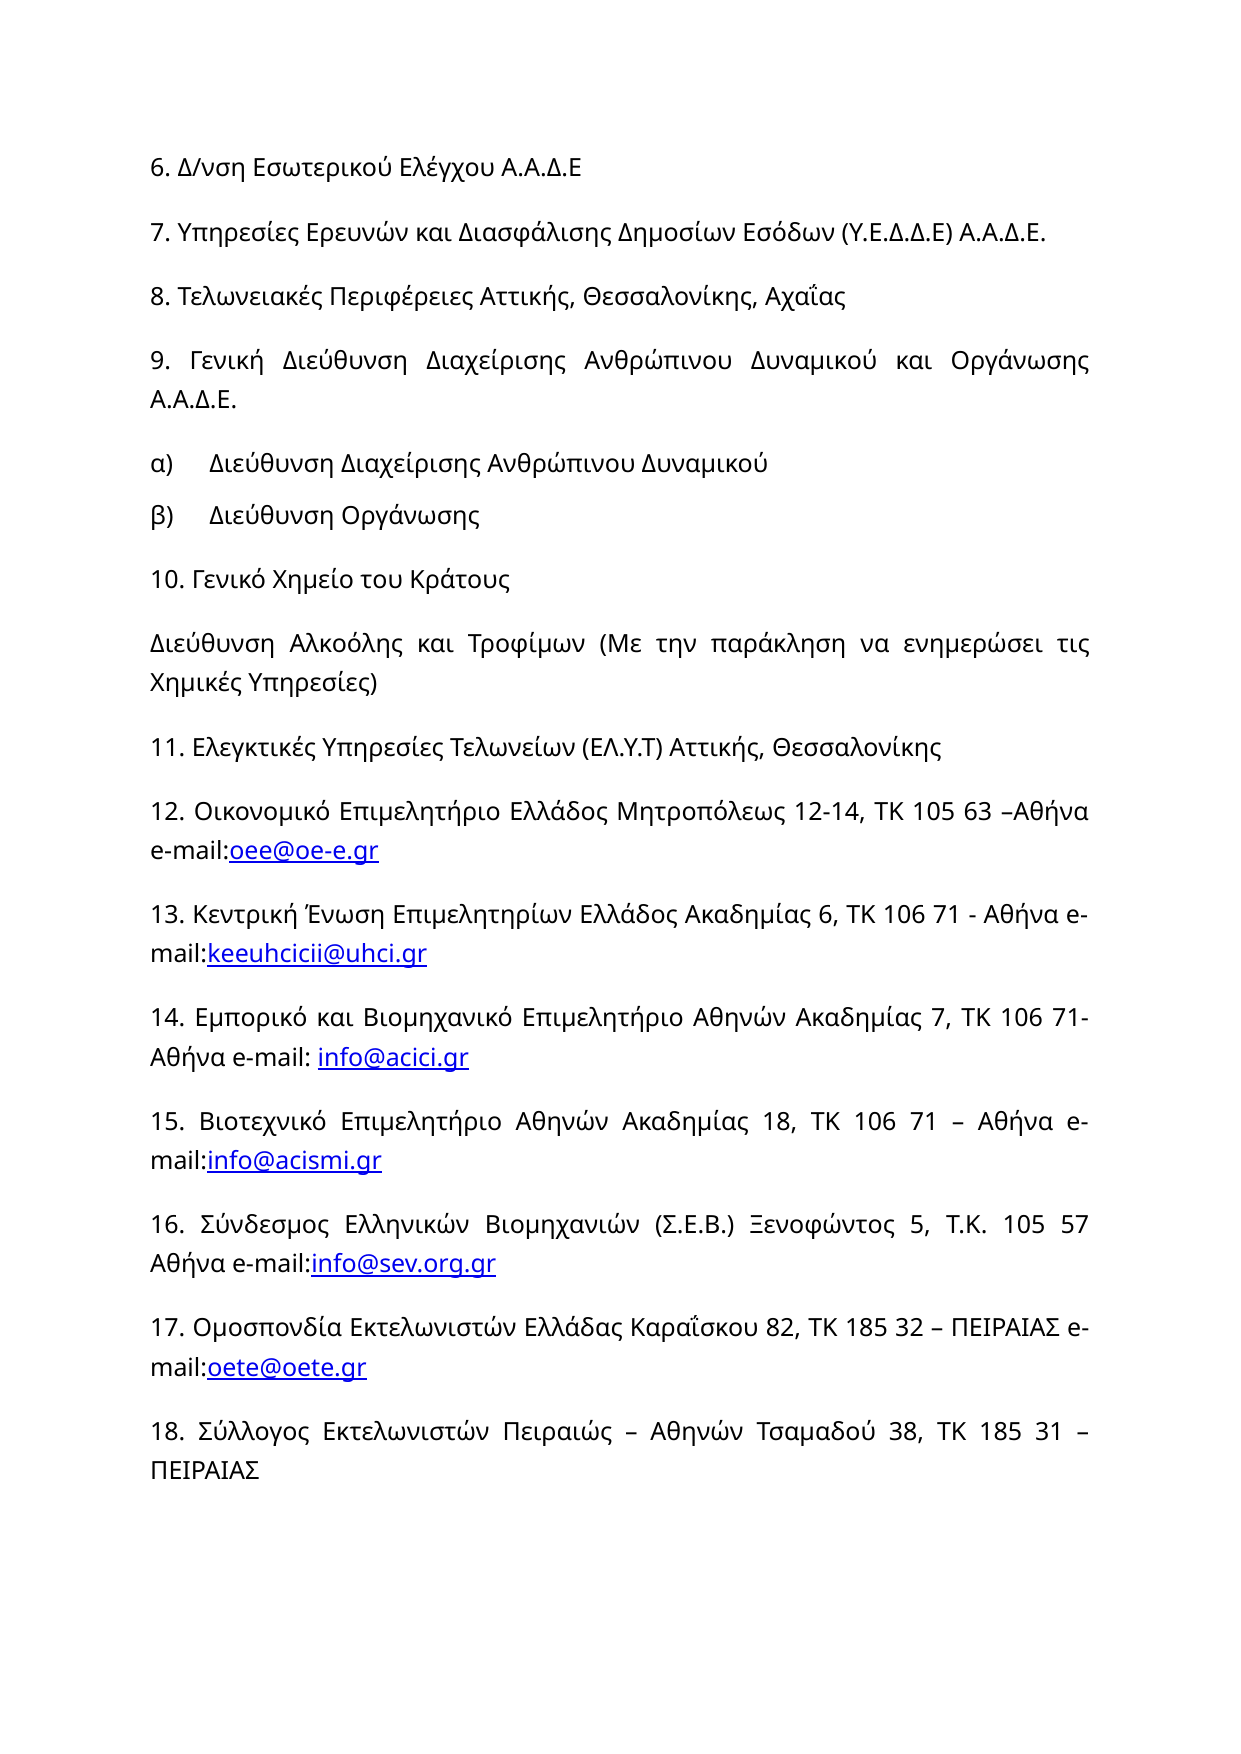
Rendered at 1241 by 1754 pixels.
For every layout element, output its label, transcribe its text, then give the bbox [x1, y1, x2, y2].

text 15. Βιοτεχνικό Επιμελητήριο Αθηνών Ακαδημίας 18, ΤΚ 106 71 – Αθήνα e-mail:info@acismi.gr [150, 1103, 1090, 1177]
text Διεύθυνση Αλκοόλης και Τροφίμων (Με την παράκληση να ενημερώσει τις Χημικές Υπηρεσίες) [150, 626, 1090, 699]
list α) Διεύθυνση Διαχείρισης Ανθρώπινου Δυναμικού [150, 446, 1090, 480]
text 11. Ελεγκτικές Υπηρεσίες Τελωνείων (ΕΛ.Υ.Τ) Αττικής, Θεσσαλονίκης [150, 729, 1090, 763]
text 18. Σύλλογος Εκτελωνιστών Πειραιώς – Αθηνών Τσαμαδού 38, ΤΚ 185 31 – ΠΕΙΡΑΙΑΣ [150, 1413, 1090, 1487]
text 6. Δ/νση Εσωτερικού Ελέγχου Α.Α.Δ.Ε [150, 150, 1090, 184]
text 7. Υπηρεσίες Ερευνών και Διασφάλισης Δημοσίων Εσόδων (Υ.Ε.Δ.Δ.Ε) Α.Α.Δ.Ε. [150, 214, 1090, 248]
list β) Διεύθυνση Οργάνωσης [150, 497, 1090, 532]
text 14. Εμπορικό και Βιομηχανικό Επιμελητήριο Αθηνών Ακαδημίας 7, ΤΚ 106 71-Αθήνα e-mail: info@acici.gr [150, 1000, 1090, 1073]
text 10. Γενικό Χημείο του Κράτους [150, 562, 1090, 596]
text 9. Γενική Διεύθυνση Διαχείρισης Ανθρώπινου Δυναμικού και Οργάνωσης Α.Α.Δ.Ε. [150, 342, 1090, 416]
text 17. Ομοσπονδία Εκτελωνιστών Ελλάδας Καραΐσκου 82, ΤΚ 185 32 – ΠΕΙΡΑΙΑΣ e-mail:oete@oete.gr [150, 1310, 1090, 1383]
text 16. Σύνδεσμος Ελληνικών Βιομηχανιών (Σ.Ε.Β.) Ξενοφώντος 5, Τ.Κ. 105 57 Αθήνα e-mail:info@sev.org.gr [150, 1207, 1090, 1280]
text 13. Κεντρική Ένωση Επιμελητηρίων Ελλάδος Ακαδημίας 6, TK 106 71 - Αθήνα e-mail:keeuhcicii@uhci.gr [150, 897, 1090, 970]
text 12. Οικονομικό Επιμελητήριο Ελλάδος Μητροπόλεως 12-14, ΤΚ 105 63 –Αθήνα e-mail:oee@oe-e.gr [150, 793, 1090, 867]
text 8. Τελωνειακές Περιφέρειες Αττικής, Θεσσαλονίκης, Αχαΐας [150, 278, 1090, 312]
